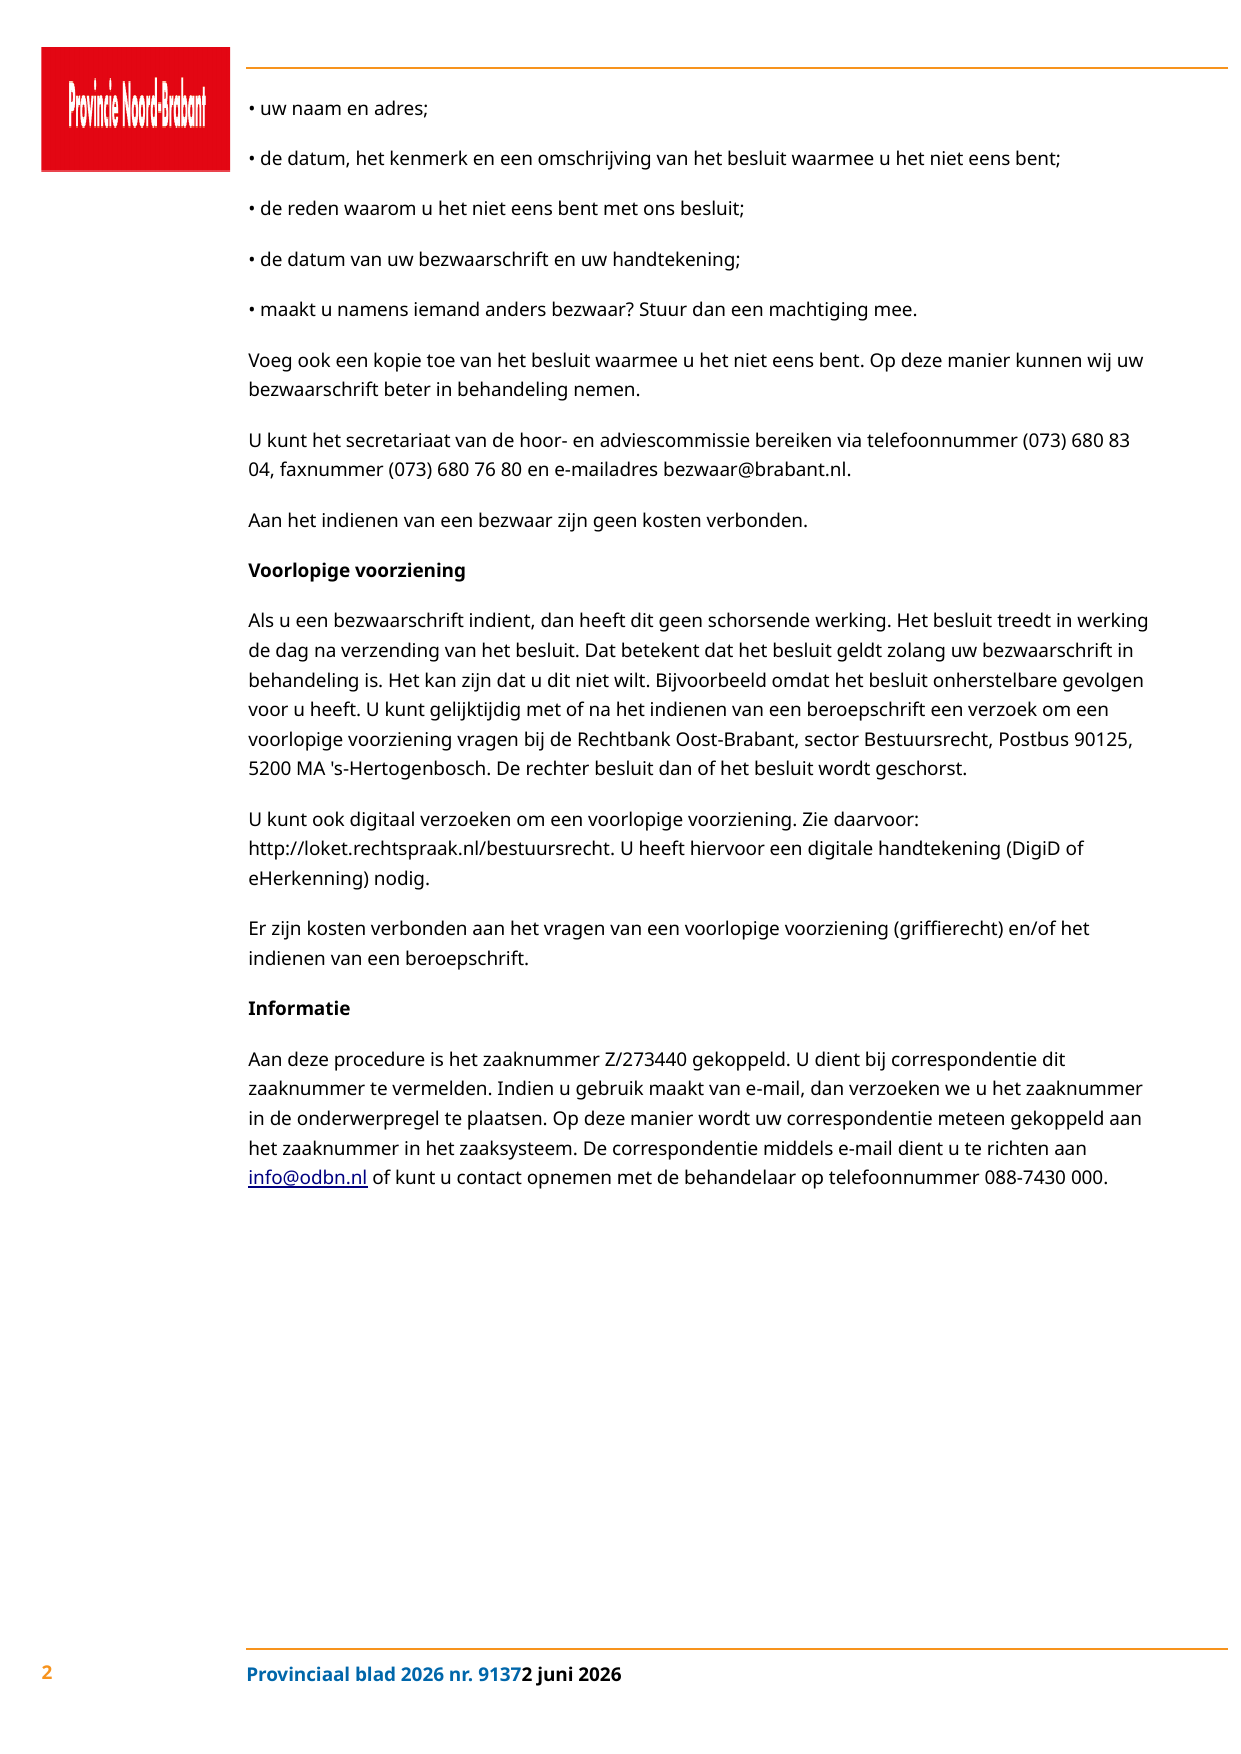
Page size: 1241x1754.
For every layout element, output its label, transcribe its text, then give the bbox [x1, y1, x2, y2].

text Er zijn kosten verbonden aan het vragen van een voorlopige voorziening (griffierecht) en/of het indienen van een beroepschrift. [248, 916, 1152, 971]
text Aan het indienen van een bezwaar zijn geen kosten verbonden. [248, 507, 1152, 533]
text • de reden waarom u het niet eens bent met ons besluit; [248, 196, 1152, 221]
text Voorlopige voorziening [248, 557, 1152, 583]
text Als u een bezwaarschrift indient, dan heeft dit geen schorsende werking. Het besluit treedt in werking de dag na verzending van het besluit. Dat betekent dat het besluit geldt zolang uw bezwaarschrift in behandeling is. Het kan zijn dat u dit niet wilt. Bijvoorbeeld omdat het besluit onherstelbare gevolgen voor u heeft. U kunt gelijktijdig met of na het indienen van een beroepschrift een verzoek om een voorlopige voorziening vragen bij de Rechtbank Oost-Brabant, sector Bestuursrecht, Postbus 90125, 5200 MA 's‑Hertogenbosch. De rechter besluit dan of het besluit wordt geschorst. [248, 608, 1152, 781]
picture [41, 47, 231, 172]
text • uw naam en adres; [248, 95, 1152, 121]
text • de datum, het kenmerk en een omschrijving van het besluit waarmee u het niet eens bent; [248, 145, 1152, 171]
text Informatie [248, 996, 1152, 1021]
text • maakt u namens iemand anders bezwaar? Stuur dan een machtiging mee. [248, 296, 1152, 322]
text Voeg ook een kopie toe van het besluit waarmee u het niet eens bent. Op deze manier kunnen wij uw bezwaarschrift beter in behandeling nemen. [248, 347, 1152, 402]
text Aan deze procedure is het zaaknummer Z/273440 gekoppeld. U dient bij correspondentie dit zaaknummer te vermelden. Indien u gebruik maakt van e-mail, dan verzoeken we u het zaaknummer in de onderwerpregel te plaatsen. Op deze manier wordt uw correspondentie meteen gekoppeld aan het zaaknummer in het zaaksysteem. De correspondentie middels e-mail dient u te richten aan info@odbn.nl of kunt u contact opnemen met de behandelaar op telefoonnummer 088-7430 000. [248, 1046, 1152, 1190]
text • de datum van uw bezwaarschrift en uw handtekening; [248, 246, 1152, 272]
text U kunt ook digitaal verzoeken om een voorlopige voorziening. Zie daarvoor: http://loket.rechtspraak.nl/bestuursrecht. U heeft hiervoor een digitale handtekening (DigiD of eHerkenning) nodig. [248, 806, 1152, 891]
text U kunt het secretariaat van de hoor- en adviescommissie bereiken via telefoonnummer (073) 680 83 04, faxnummer (073) 680 76 80 en e-mailadres bezwaar@brabant.nl. [248, 427, 1152, 482]
